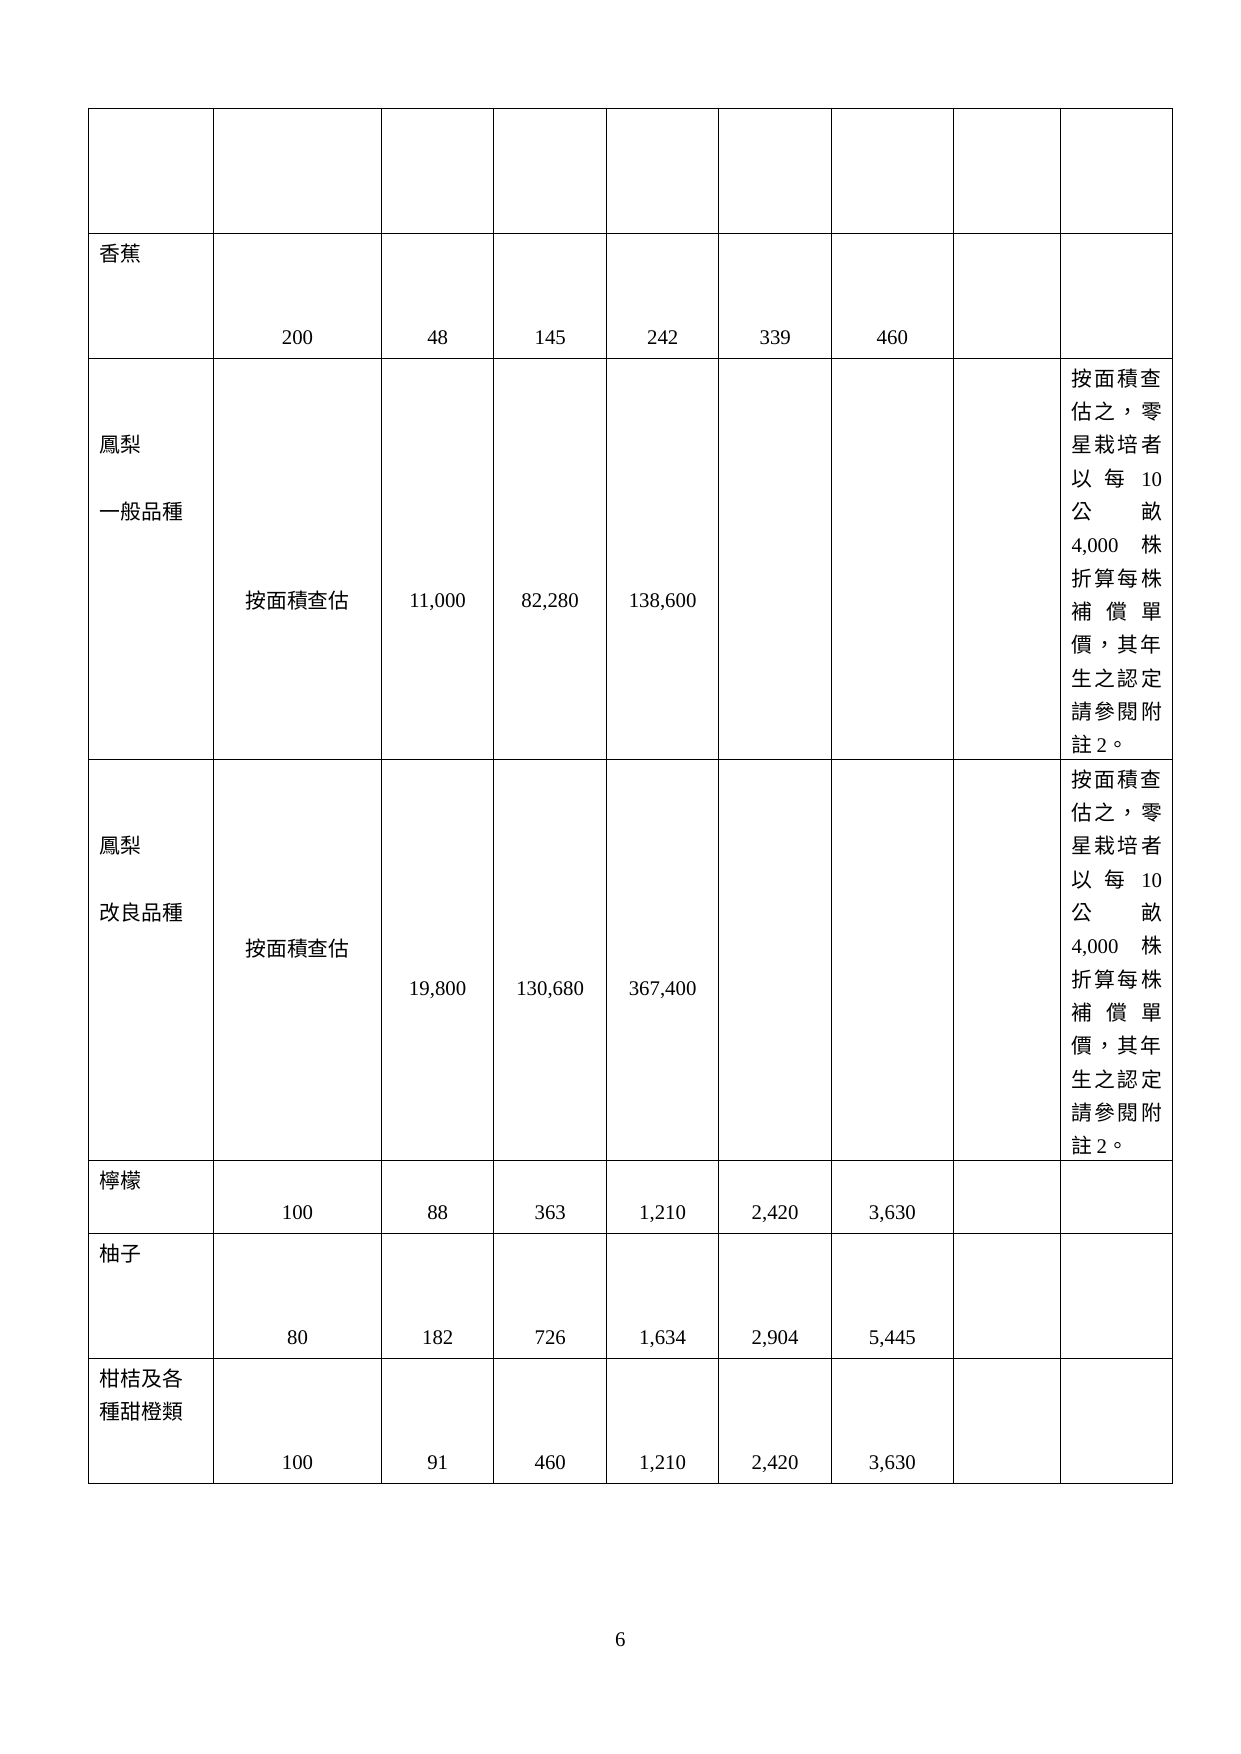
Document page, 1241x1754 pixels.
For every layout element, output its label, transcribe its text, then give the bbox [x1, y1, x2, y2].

table_cell 138,600 [607, 359, 718, 759]
table_cell 11,000 [382, 359, 493, 759]
table_cell [832, 359, 953, 759]
table_cell 柑桔及各種甜橙類 [89, 1359, 213, 1483]
table_cell [719, 359, 831, 759]
table_cell [954, 234, 1060, 358]
table_cell 726 [494, 1234, 606, 1358]
table_cell 182 [382, 1234, 493, 1358]
table_cell 3,630 [832, 1161, 953, 1233]
table_cell 檸檬 [89, 1161, 213, 1233]
table_cell [1061, 1359, 1172, 1483]
table_cell 3,630 [832, 1359, 953, 1483]
table_cell [832, 109, 953, 233]
table_cell 91 [382, 1359, 493, 1483]
table_cell 82,280 [494, 359, 606, 759]
table_cell [954, 109, 1060, 233]
table_cell 100 [214, 1161, 381, 1233]
table_cell 鳳梨 一般品種 [89, 359, 213, 759]
table_cell 按面積查估之，零星栽培者以每10公畝4,000株折算每株補償單價，其年生之認定請參閱附註2。 [1061, 760, 1172, 1160]
table_cell [1061, 1234, 1172, 1358]
table_cell 5,445 [832, 1234, 953, 1358]
table_cell [382, 109, 493, 233]
table_cell [719, 109, 831, 233]
table_cell 鳳梨 改良品種 [89, 760, 213, 1160]
table_cell 2,420 [719, 1359, 831, 1483]
table_cell 48 [382, 234, 493, 358]
table_cell 145 [494, 234, 606, 358]
table_cell 香蕉 [89, 234, 213, 358]
table_cell 460 [832, 234, 953, 358]
table_cell 1,634 [607, 1234, 718, 1358]
table_header [89, 109, 213, 233]
table_cell 100 [214, 1359, 381, 1483]
table_cell 242 [607, 234, 718, 358]
table_cell 363 [494, 1161, 606, 1233]
table_cell 2,904 [719, 1234, 831, 1358]
table_cell 339 [719, 234, 831, 358]
table_cell [954, 359, 1060, 759]
table_cell [954, 760, 1060, 1160]
table_cell [954, 1359, 1060, 1483]
table_cell [607, 109, 718, 233]
table_cell [1061, 109, 1172, 233]
table_cell [954, 1234, 1060, 1358]
table_cell [954, 1161, 1060, 1233]
table_cell [719, 760, 831, 1160]
table_cell 367,400 [607, 760, 718, 1160]
table_cell [832, 760, 953, 1160]
table_cell 按面積查估 [214, 359, 381, 759]
table_cell [494, 109, 606, 233]
table_cell 88 [382, 1161, 493, 1233]
table_cell 1,210 [607, 1359, 718, 1483]
table_cell [214, 109, 381, 233]
table_cell [1061, 1161, 1172, 1233]
table_cell 按面積查估之，零星栽培者以每10公畝4,000株折算每株補償單價，其年生之認定請參閱附註2。 [1061, 359, 1172, 759]
table_cell 19,800 [382, 760, 493, 1160]
table_cell 柚子 [89, 1234, 213, 1358]
table_cell 1,210 [607, 1161, 718, 1233]
table_cell 200 [214, 234, 381, 358]
table_cell [1061, 234, 1172, 358]
table_cell 80 [214, 1234, 381, 1358]
table_cell 按面積查估 [214, 760, 381, 1160]
table_cell 130,680 [494, 760, 606, 1160]
table_cell 2,420 [719, 1161, 831, 1233]
table_cell 460 [494, 1359, 606, 1483]
